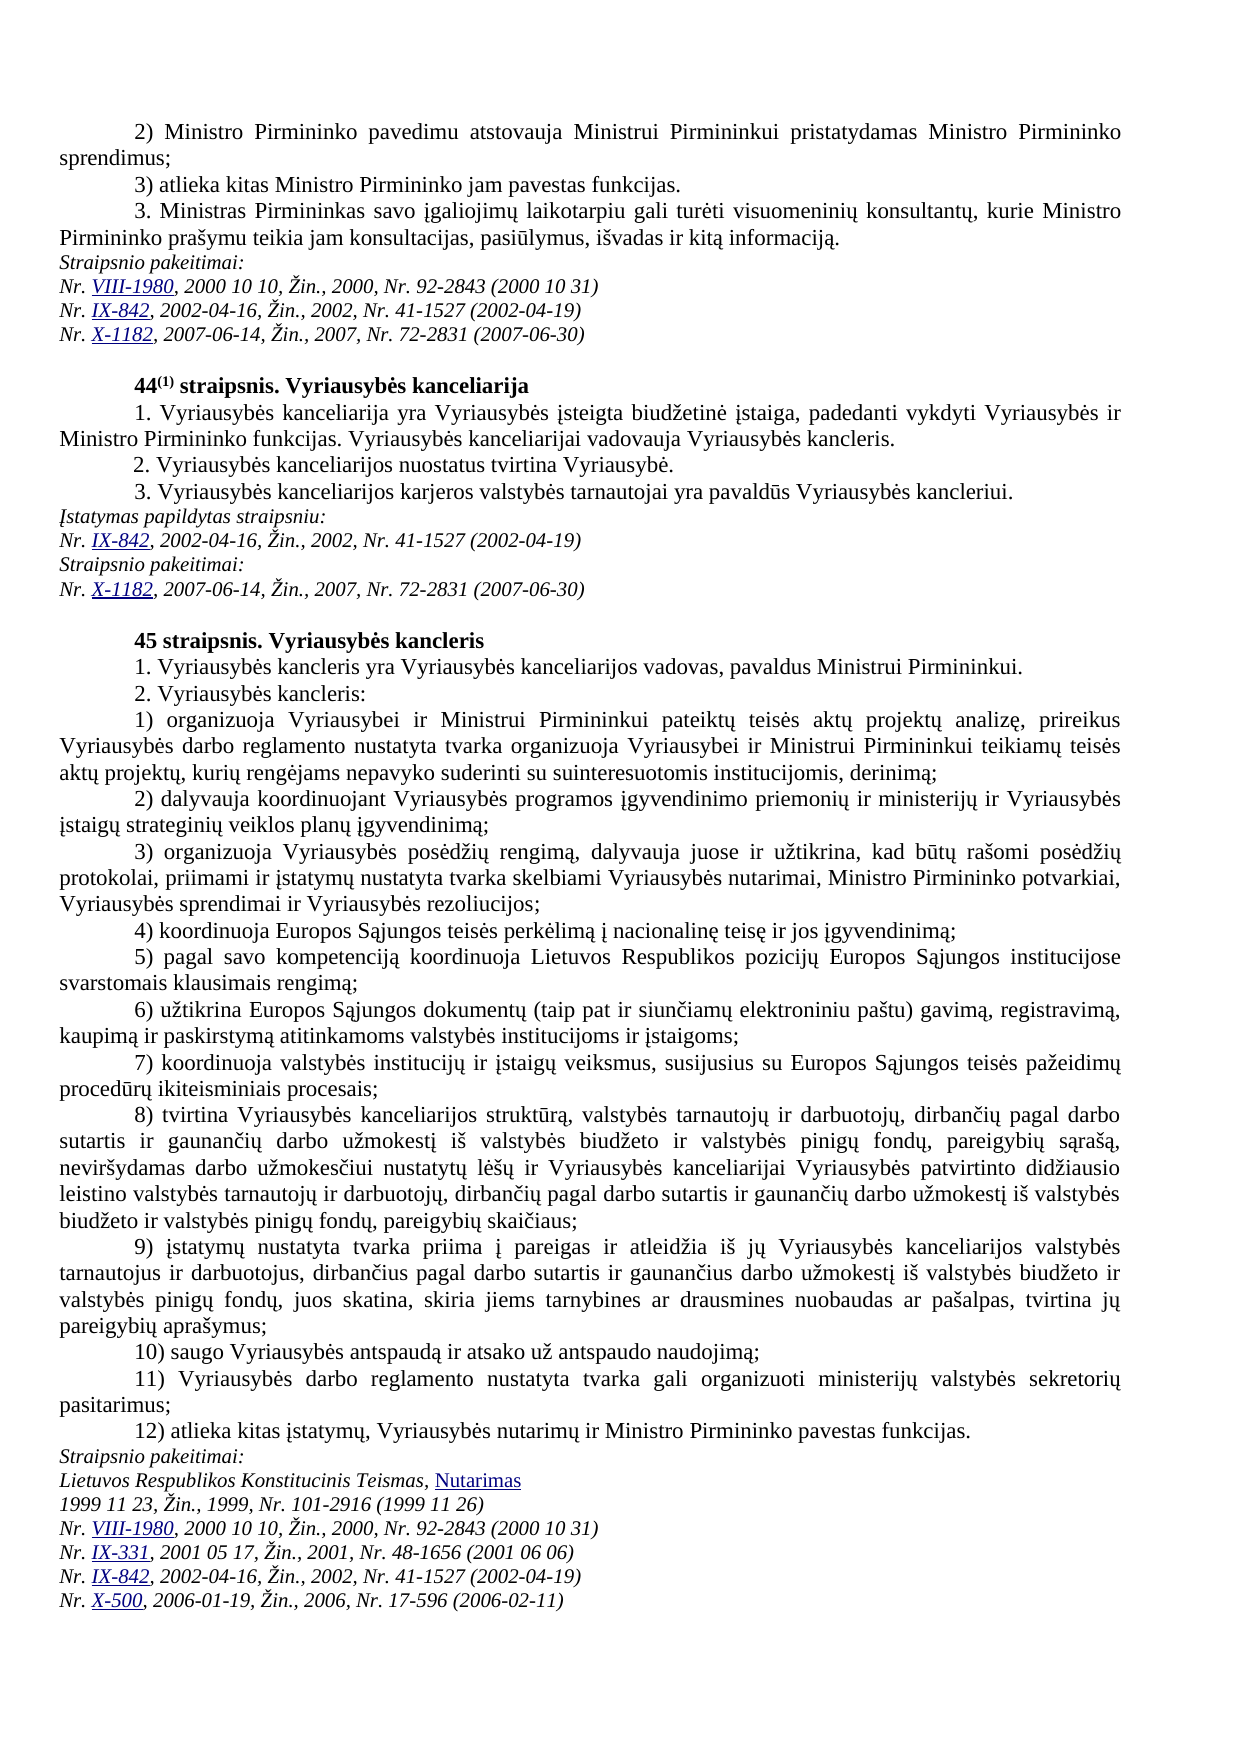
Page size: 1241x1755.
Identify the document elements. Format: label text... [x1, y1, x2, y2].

text Straipsnio pakeitimai: [59, 250, 1122, 274]
text 3) organizuoja Vyriausybės posėdžių rengimą, dalyvauja juose ir užtikrina, kad būtų rašomi posėdžių protokolai, priimami ir įstatymų nustatyta tvarka skelbiami Vyriausybės nutarimai, Ministro Pirmininko potvarkiai, Vyriausybės sprendimai ir Vyriausybės rezoliucijos; [59, 838, 1122, 917]
text 5) pagal savo kompetenciją koordinuoja Lietuvos Respublikos pozicijų Europos Sąjungos institucijose svarstomais klausimais rengimą; [59, 943, 1122, 996]
text 3. Vyriausybės kanceliarijos karjeros valstybės tarnautojai yra pavaldūs Vyriausybės kancleriui. [59, 478, 1122, 504]
text Nr. X-1182, 2007-06-14, Žin., 2007, Nr. 72-2831 (2007-06-30) [59, 576, 1122, 601]
text Nr. X-500, 2006-01-19, Žin., 2006, Nr. 17-596 (2006-02-11) [59, 1588, 1122, 1612]
text Straipsnio pakeitimai: [59, 552, 1122, 576]
text 2) dalyvauja koordinuojant Vyriausybės programos įgyvendinimo priemonių ir ministerijų ir Vyriausybės įstaigų strateginių veiklos planų įgyvendinimą; [59, 785, 1122, 838]
text Nr. IX-842, 2002-04-16, Žin., 2002, Nr. 41-1527 (2002-04-19) [59, 298, 1122, 322]
text Nr. VIII-1980, 2000 10 10, Žin., 2000, Nr. 92-2843 (2000 10 31) [59, 274, 1122, 298]
text 2. Vyriausybės kancleris: [59, 679, 1122, 706]
text 2. Vyriausybės kanceliarijos nuostatus tvirtina Vyriausybė. [59, 452, 1122, 478]
text 1. Vyriausybės kanceliarija yra Vyriausybės įsteigta biudžetinė įstaiga, padedanti vykdyti Vyriausybės ir Ministro Pirmininko funkcijas. Vyriausybės kanceliarijai vadovauja Vyriausybės kancleris. [59, 399, 1122, 452]
text Nr. VIII-1980, 2000 10 10, Žin., 2000, Nr. 92-2843 (2000 10 31) [59, 1516, 1122, 1540]
text Nr. IX-331, 2001 05 17, Žin., 2001, Nr. 48-1656 (2001 06 06) [59, 1540, 1122, 1564]
text Lietuvos Respublikos Konstitucinis Teismas, Nutarimas [59, 1468, 1122, 1492]
text Nr. X-1182, 2007-06-14, Žin., 2007, Nr. 72-2831 (2007-06-30) [59, 322, 1122, 346]
text Straipsnio pakeitimai: [59, 1444, 1122, 1468]
text Nr. IX-842, 2002-04-16, Žin., 2002, Nr. 41-1527 (2002-04-19) [59, 1564, 1122, 1588]
text 6) užtikrina Europos Sąjungos dokumentų (taip pat ir siunčiamų elektroniniu paštu) gavimą, registravimą, kaupimą ir paskirstymą atitinkamoms valstybės institucijoms ir įstaigoms; [59, 996, 1122, 1048]
text 45 straipsnis. Vyriausybės kancleris [59, 627, 1122, 653]
text 2) Ministro Pirmininko pavedimu atstovauja Ministrui Pirmininkui pristatydamas Ministro Pirmininko sprendimus; [59, 118, 1122, 171]
text 8) tvirtina Vyriausybės kanceliarijos struktūrą, valstybės tarnautojų ir darbuotojų, dirbančių pagal darbo sutartis ir gaunančių darbo užmokestį iš valstybės biudžeto ir valstybės pinigų fondų, pareigybių sąrašą, neviršydamas darbo užmokesčiui nustatytų lėšų ir Vyriausybės kanceliarijai Vyriausybės patvirtinto didžiausio leistino valstybės tarnautojų ir darbuotojų, dirbančių pagal darbo sutartis ir gaunančių darbo užmokestį iš valstybės biudžeto ir valstybės pinigų fondų, pareigybių skaičiaus; [59, 1101, 1122, 1233]
text 4) koordinuoja Europos Sąjungos teisės perkėlimą į nacionalinę teisę ir jos įgyvendinimą; [59, 917, 1122, 943]
text 1999 11 23, Žin., 1999, Nr. 101-2916 (1999 11 26) [59, 1492, 1122, 1516]
text 3) atlieka kitas Ministro Pirmininko jam pavestas funkcijas. [59, 171, 1122, 197]
text Nr. IX-842, 2002-04-16, Žin., 2002, Nr. 41-1527 (2002-04-19) [59, 528, 1122, 552]
text 3. Ministras Pirmininkas savo įgaliojimų laikotarpiu gali turėti visuomeninių konsultantų, kurie Ministro Pirmininko prašymu teikia jam konsultacijas, pasiūlymus, išvadas ir kitą informaciją. [59, 197, 1122, 250]
text 7) koordinuoja valstybės institucijų ir įstaigų veiksmus, susijusius su Europos Sąjungos teisės pažeidimų procedūrų ikiteisminiais procesais; [59, 1048, 1122, 1101]
text 1) organizuoja Vyriausybei ir Ministrui Pirmininkui pateiktų teisės aktų projektų analizę, prireikus Vyriausybės darbo reglamento nustatyta tvarka organizuoja Vyriausybei ir Ministrui Pirmininkui teikiamų teisės aktų projektų, kurių rengėjams nepavyko suderinti su suinteresuotomis institucijomis, derinimą; [59, 706, 1122, 785]
text Įstatymas papildytas straipsniu: [59, 504, 1122, 528]
text 1. Vyriausybės kancleris yra Vyriausybės kanceliarijos vadovas, pavaldus Ministrui Pirmininkui. [59, 653, 1122, 679]
text 11) Vyriausybės darbo reglamento nustatyta tvarka gali organizuoti ministerijų valstybės sekretorių pasitarimus; [59, 1365, 1122, 1417]
text 9) įstatymų nustatyta tvarka priima į pareigas ir atleidžia iš jų Vyriausybės kanceliarijos valstybės tarnautojus ir darbuotojus, dirbančius pagal darbo sutartis ir gaunančius darbo užmokestį iš valstybės biudžeto ir valstybės pinigų fondų, juos skatina, skiria jiems tarnybines ar drausmines nuobaudas ar pašalpas, tvirtina jų pareigybių aprašymus; [59, 1233, 1122, 1338]
text 44(1) straipsnis. Vyriausybės kanceliarija [59, 372, 1122, 399]
text 12) atlieka kitas įstatymų, Vyriausybės nutarimų ir Ministro Pirmininko pavestas funkcijas. [59, 1417, 1122, 1444]
text 10) saugo Vyriausybės antspaudą ir atsako už antspaudo naudojimą; [59, 1338, 1122, 1365]
